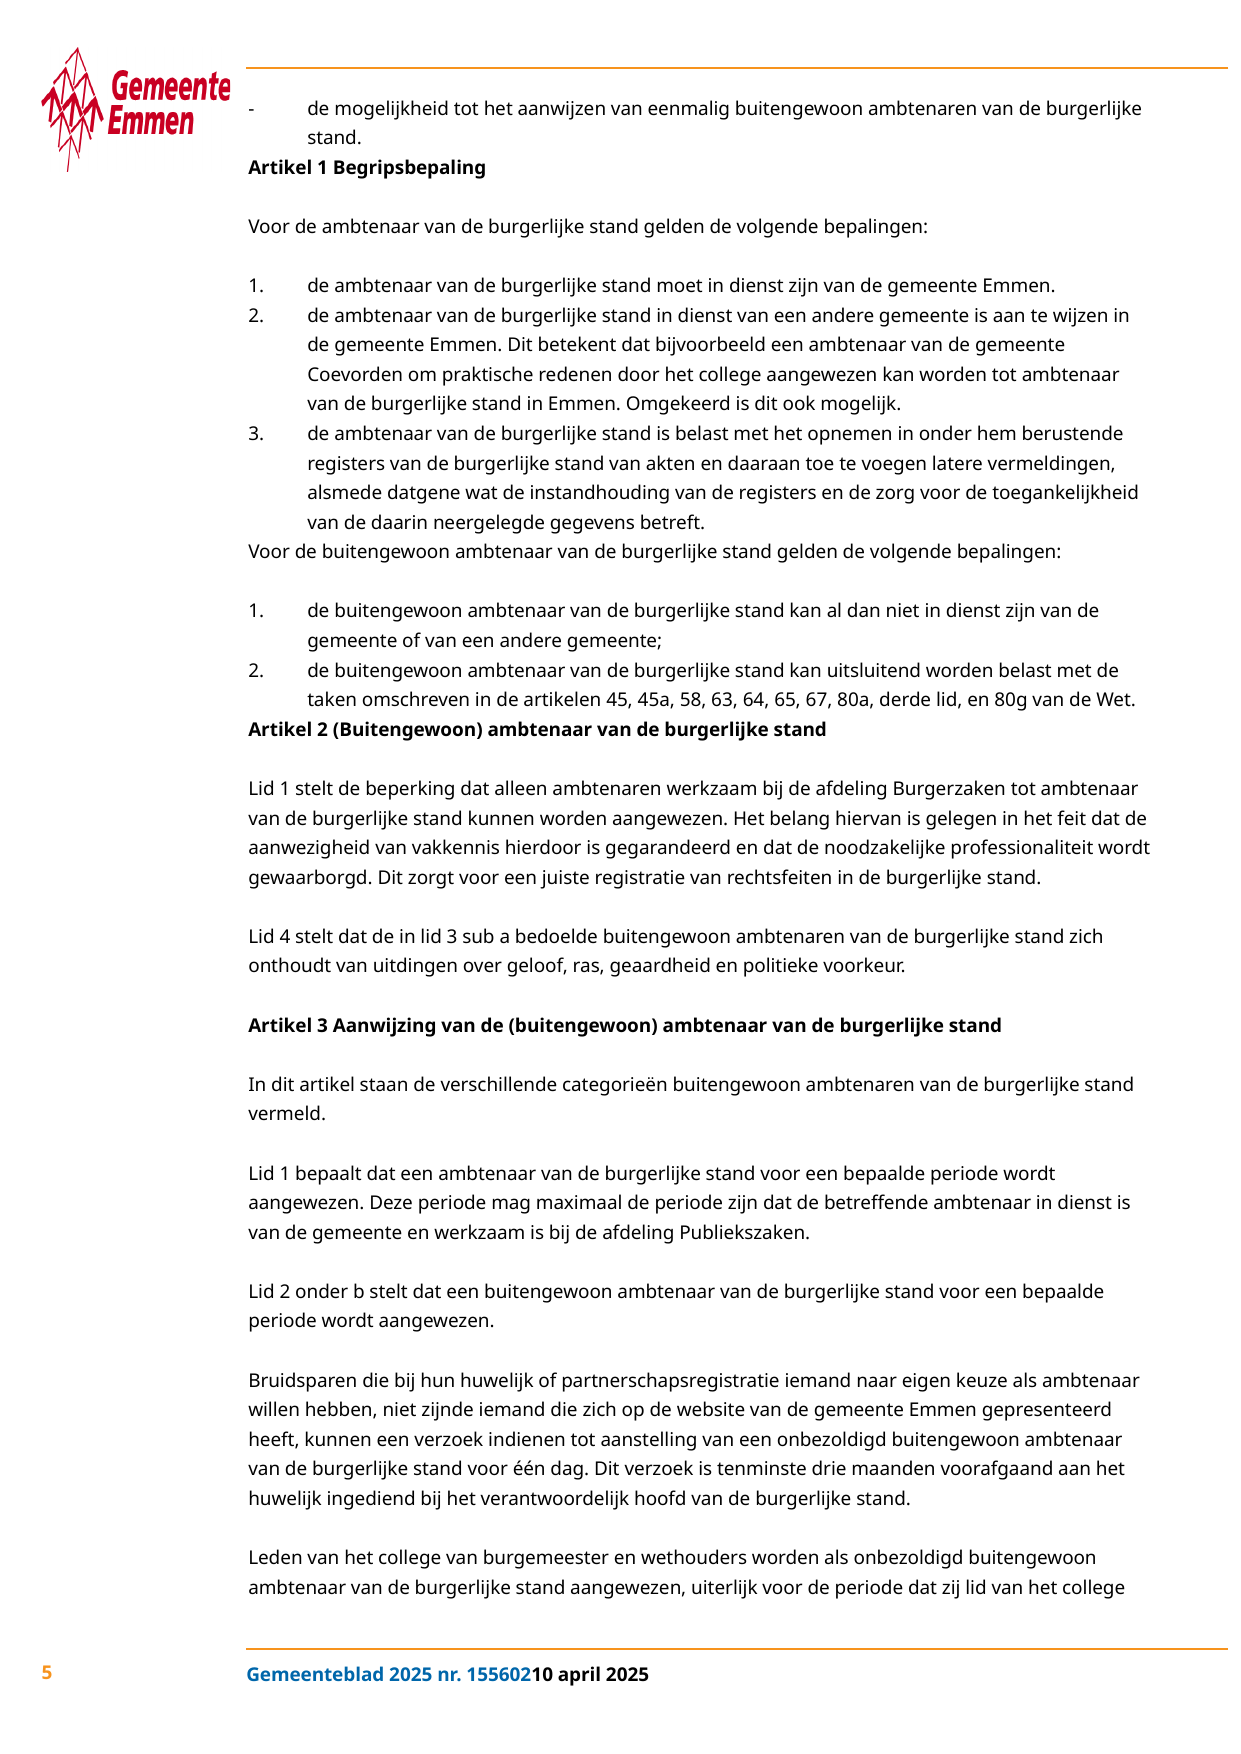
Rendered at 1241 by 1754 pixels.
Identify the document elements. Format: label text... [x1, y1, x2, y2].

text Leden van het college van burgemeester en wethouders worden als onbezoldigd buitengewoon ambtenaar van de burgerlijke stand aangewezen, uiterlijk voor de periode dat zij lid van het college [248, 1544, 1152, 1600]
list de ambtenaar van de burgerlijke stand moet in dienst zijn van de gemeente Emmen. [248, 272, 1152, 298]
list de ambtenaar van de burgerlijke stand is belast met het opnemen in onder hem berustende registers van de burgerlijke stand van akten en daaraan toe te voegen latere vermeldingen, alsmede datgene wat de instandhouding van de registers en de zorg voor de toegankelijkheid van de daarin neergelegde gegevens betreft. [248, 420, 1152, 535]
text Voor de buitengewoon ambtenaar van de burgerlijke stand gelden de volgende bepalingen: [248, 538, 1152, 564]
text In dit artikel staan de verschillende categorieën buitengewoon ambtenaren van de burgerlijke stand vermeld. [248, 1071, 1152, 1126]
list de buitengewoon ambtenaar van de burgerlijke stand kan al dan niet in dienst zijn van de gemeente of van een andere gemeente; [248, 598, 1152, 653]
list de ambtenaar van de burgerlijke stand in dienst van een andere gemeente is aan te wijzen in de gemeente Emmen. Dit betekent dat bijvoorbeeld een ambtenaar van de gemeente Coevorden om praktische redenen door het college aangewezen kan worden tot ambtenaar van de burgerlijke stand in Emmen. Omgekeerd is dit ook mogelijk. [248, 302, 1152, 416]
picture [41, 47, 231, 172]
text Artikel 1 Begripsbepaling [248, 154, 1152, 180]
text Lid 1 bepaalt dat een ambtenaar van de burgerlijke stand voor een bepaalde periode wordt aangewezen. Deze periode mag maximaal de periode zijn dat de betreffende ambtenaar in dienst is van de gemeente en werkzaam is bij de afdeling Publiekszaken. [248, 1160, 1152, 1245]
list de buitengewoon ambtenaar van de burgerlijke stand kan uitsluitend worden belast met de taken omschreven in de artikelen 45, 45a, 58, 63, 64, 65, 67, 80a, derde lid, en 80g van de Wet. [248, 657, 1152, 712]
text Voor de ambtenaar van de burgerlijke stand gelden de volgende bepalingen: [248, 213, 1152, 239]
text Lid 1 stelt de beperking dat alleen ambtenaren werkzaam bij de afdeling Burgerzaken tot ambtenaar van de burgerlijke stand kunnen worden aangewezen. Het belang hiervan is gelegen in het feit dat de aanwezigheid van vakkennis hierdoor is gegarandeerd en dat de noodzakelijke professionaliteit wordt gewaarborgd. Dit zorgt voor een juiste registratie van rechtsfeiten in de burgerlijke stand. [248, 775, 1152, 890]
text Artikel 3 Aanwijzing van de (buitengewoon) ambtenaar van de burgerlijke stand [248, 1012, 1152, 1038]
text Lid 2 onder b stelt dat een buitengewoon ambtenaar van de burgerlijke stand voor een bepaalde periode wordt aangewezen. [248, 1278, 1152, 1333]
text Lid 4 stelt dat de in lid 3 sub a bedoelde buitengewoon ambtenaren van de burgerlijke stand zich onthoudt van uitdingen over geloof, ras, geaardheid en politieke voorkeur. [248, 923, 1152, 978]
list de mogelijkheid tot het aanwijzen van eenmalig buitengewoon ambtenaren van de burgerlijke stand. [248, 95, 1152, 150]
text Bruidsparen die bij hun huwelijk of partnerschapsregistratie iemand naar eigen keuze als ambtenaar willen hebben, niet zijnde iemand die zich op de website van de gemeente Emmen gepresenteerd heeft, kunnen een verzoek indienen tot aanstelling van een onbezoldigd buitengewoon ambtenaar van de burgerlijke stand voor één dag. Dit verzoek is tenminste drie maanden voorafgaand aan het huwelijk ingediend bij het verantwoordelijk hoofd van de burgerlijke stand. [248, 1367, 1152, 1511]
text Artikel 2 (Buitengewoon) ambtenaar van de burgerlijke stand [248, 716, 1152, 742]
